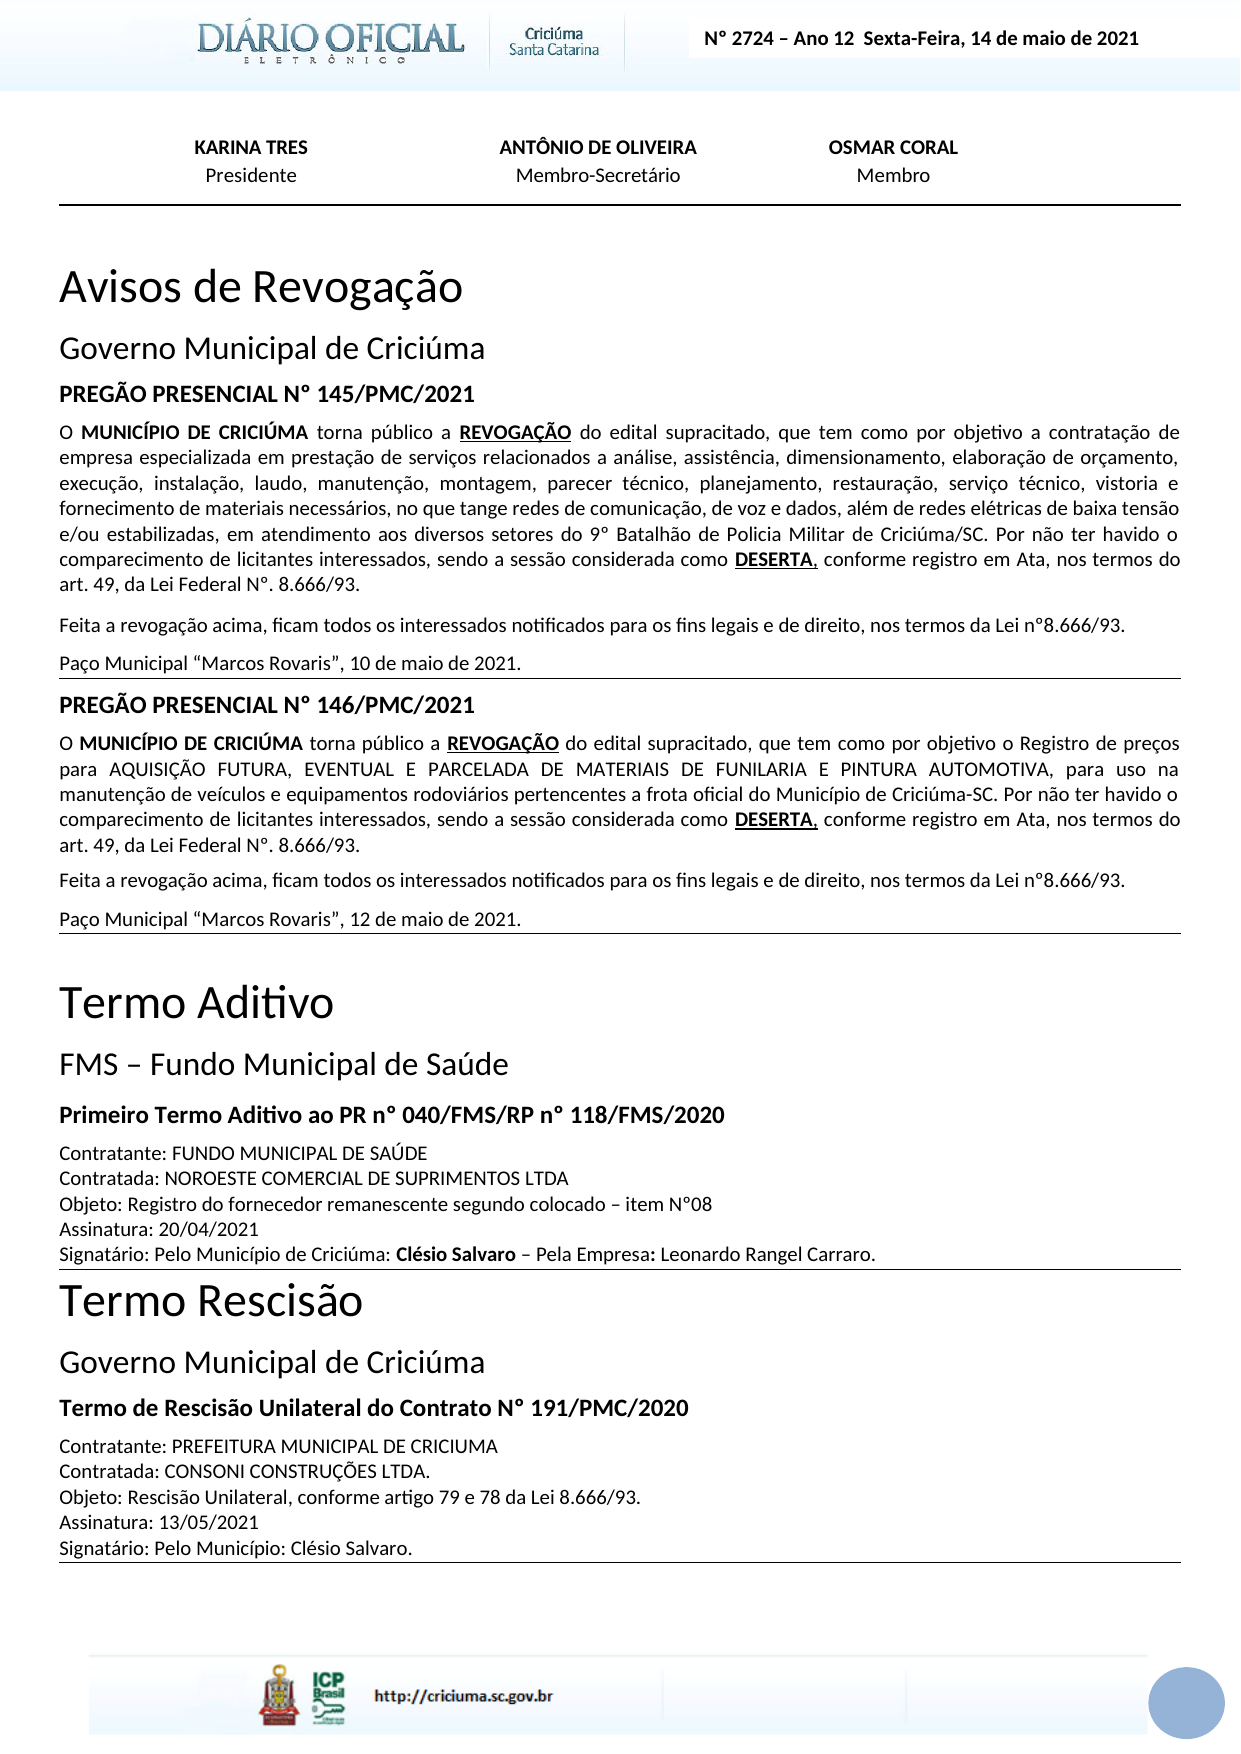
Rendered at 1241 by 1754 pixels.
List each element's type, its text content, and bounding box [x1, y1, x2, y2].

text Assinatura: 20/04/2021 [59, 1216, 1181, 1242]
text O MUNICÍPIO DE CRICIÚMA torna público a REVOGAÇÃO do edital supracitado, que tem como por objetivo o Registro de preços para AQUISIÇÃO FUTURA, EVENTUAL E PARCELADA DE MATERIAIS DE FUNILARIA E PINTURA AUTOMOTIVA, para uso na manutenção de veículos e equipamentos rodoviários pertencentes a frota oficial do Município de Criciúma-SC. Por não ter havido o comparecimento de licitantes interessados, sendo a sessão considerada como DESERTA, conforme registro em Ata, nos termos do art. 49, da Lei Federal Nº. 8.666/93. [59, 730, 1181, 857]
text PREGÃO PRESENCIAL Nº 145/PMC/2021 [59, 378, 1181, 409]
text Feita a revogação acima, ficam todos os interessados notificados para os fins legais e de direito, nos termos da Lei nº8.666/93. [59, 612, 1181, 638]
text Primeiro Termo Aditivo ao PR nº 040/FMS/RP nº 118/FMS/2020 [59, 1099, 1181, 1130]
text Termo Aditivo [59, 972, 1181, 1031]
text Paço Municipal “Marcos Rovaris”, 12 de maio de 2021. [59, 906, 1181, 933]
text Paço Municipal “Marcos Rovaris”, 10 de maio de 2021. [59, 650, 1181, 678]
text Feita a revogação acima, ficam todos os interessados notificados para os fins legais e de direito, nos termos da Lei nº8.666/93. [59, 868, 1181, 893]
text Objeto: Registro do fornecedor remanescente segundo colocado – item Nº08 [59, 1191, 1181, 1216]
table_cell Presidente [89, 162, 443, 190]
text PREGÃO PRESENCIAL Nº 146/PMC/2021 [59, 689, 1181, 720]
table_header KARINA TRES [89, 134, 443, 162]
table_cell Membro-Secretário [443, 162, 783, 190]
text Termo de Rescisão Unilateral do Contrato Nº 191/PMC/2020 [59, 1392, 1181, 1423]
text Contratante: FUNDO MUNICIPAL DE SAÚDE [59, 1140, 1181, 1165]
text Governo Municipal de Criciúma [59, 327, 1181, 368]
table_header OSMAR CORAL [783, 134, 1034, 162]
text Avisos de Revogação [59, 256, 1181, 314]
text Signatário: Pelo Município de Criciúma: Clésio Salvaro – Pela Empresa: Leonardo Rangel Carraro. [59, 1242, 1181, 1269]
table_header ANTÔNIO DE OLIVEIRA [443, 134, 783, 162]
text Contratante: PREFEITURA MUNICIPAL DE CRICIUMA [59, 1433, 1181, 1459]
text Termo Rescisão [59, 1270, 1181, 1329]
text FMS – Fundo Municipal de Saúde [59, 1043, 1181, 1084]
text Assinatura: 13/05/2021 [59, 1509, 1181, 1535]
table_cell Membro [783, 162, 1034, 190]
text Signatário: Pelo Município: Clésio Salvaro. [59, 1535, 1181, 1562]
text Governo Municipal de Criciúma [59, 1341, 1181, 1382]
text O MUNICÍPIO DE CRICIÚMA torna público a REVOGAÇÃO do edital supracitado, que tem como por objetivo a contratação de empresa especializada em prestação de serviços relacionados a análise, assistência, dimensionamento, elaboração de orçamento, execução, instalação, laudo, manutenção, montagem, parecer técnico, planejamento, restauração, serviço técnico, vistoria e fornecimento de materiais necessários, no que tange redes de comunicação, de voz e dados, além de redes elétricas de baixa tensão e/ou estabilizadas, em atendimento aos diversos setores do 9º Batalhão de Policia Militar de Criciúma/SC. Por não ter havido o comparecimento de licitantes interessados, sendo a sessão considerada como DESERTA, conforme registro em Ata, nos termos do art. 49, da Lei Federal Nº. 8.666/93. [59, 419, 1181, 597]
text Objeto: Rescisão Unilateral, conforme artigo 79 e 78 da Lei 8.666/93. [59, 1484, 1181, 1509]
text Contratada: NOROESTE COMERCIAL DE SUPRIMENTOS LTDA [59, 1165, 1181, 1191]
text Contratada: CONSONI CONSTRUÇÕES LTDA. [59, 1459, 1181, 1484]
